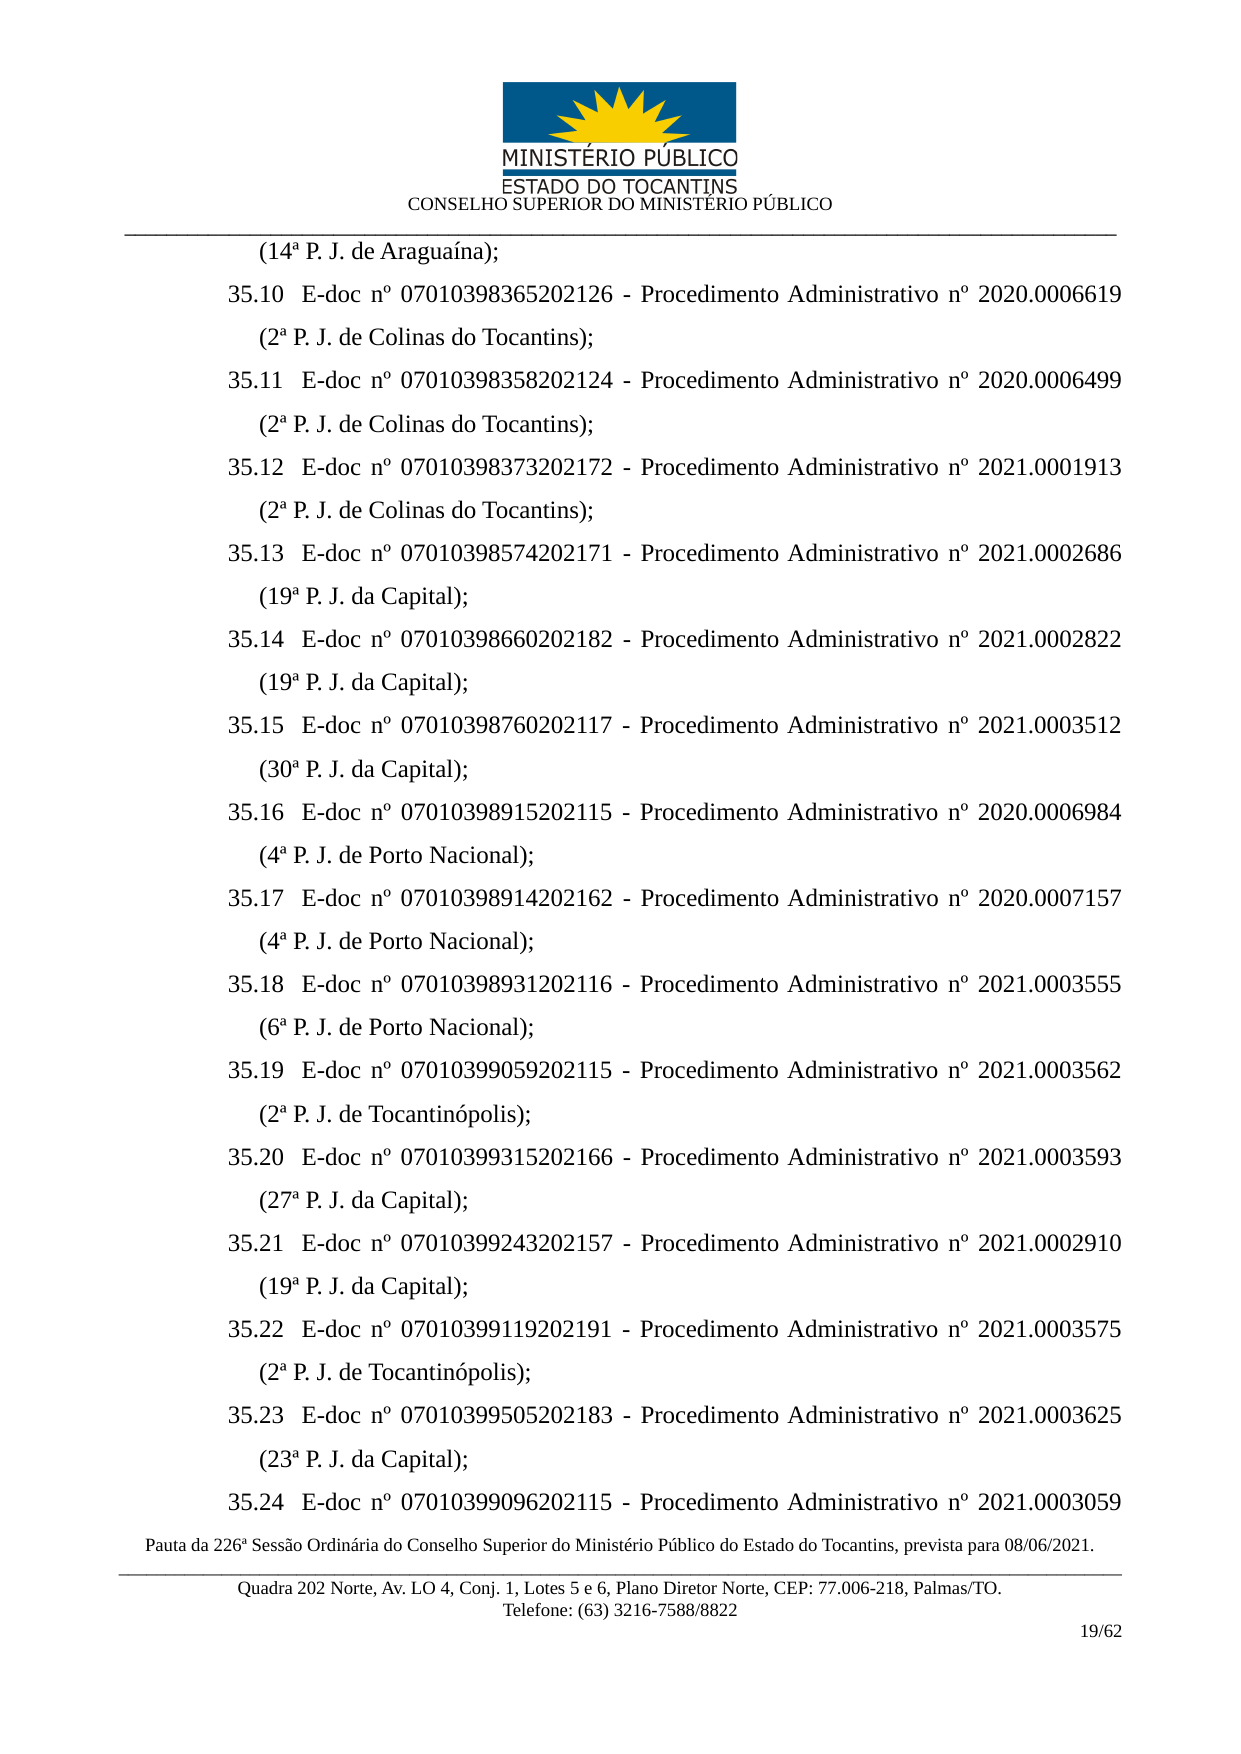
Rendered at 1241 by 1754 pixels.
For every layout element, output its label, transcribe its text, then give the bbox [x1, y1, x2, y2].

picture [502, 82, 738, 194]
list E-doc nº 07010398760202117 - Procedimento Administrativo nº 2021.0003512 (30ª P. J. da Capital); [221, 711, 1122, 782]
list E-doc nº 07010398931202116 - Procedimento Administrativo nº 2021.0003555 (6ª P. J. de Porto Nacional); [221, 969, 1122, 1041]
list E-doc nº 07010399315202166 - Procedimento Administrativo nº 2021.0003593 (27ª P. J. da Capital); [221, 1142, 1122, 1214]
list (14ª P. J. de Araguaína); [221, 236, 1122, 265]
list E-doc nº 07010398358202124 - Procedimento Administrativo nº 2020.0006499 (2ª P. J. de Colinas do Tocantins); [221, 366, 1122, 437]
list E-doc nº 07010398365202126 - Procedimento Administrativo nº 2020.0006619 (2ª P. J. de Colinas do Tocantins); [221, 279, 1122, 351]
list E-doc nº 07010399119202191 - Procedimento Administrativo nº 2021.0003575 (2ª P. J. de Tocantinópolis); [221, 1314, 1122, 1386]
list E-doc nº 07010398373202172 - Procedimento Administrativo nº 2021.0001913 (2ª P. J. de Colinas do Tocantins); [221, 452, 1122, 524]
list E-doc nº 07010398914202162 - Procedimento Administrativo nº 2020.0007157 (4ª P. J. de Porto Nacional); [221, 883, 1122, 955]
list E-doc nº 07010398915202115 - Procedimento Administrativo nº 2020.0006984 (4ª P. J. de Porto Nacional); [221, 797, 1122, 869]
list E-doc nº 07010398574202171 - Procedimento Administrativo nº 2021.0002686 (19ª P. J. da Capital); [221, 538, 1122, 610]
list E-doc nº 07010399096202115 - Procedimento Administrativo nº 2021.0003059 [221, 1487, 1122, 1516]
list E-doc nº 07010399059202115 - Procedimento Administrativo nº 2021.0003562 (2ª P. J. de Tocantinópolis); [221, 1056, 1122, 1127]
list E-doc nº 07010398660202182 - Procedimento Administrativo nº 2021.0002822 (19ª P. J. da Capital); [221, 624, 1122, 696]
list E-doc nº 07010399243202157 - Procedimento Administrativo nº 2021.0002910 (19ª P. J. da Capital); [221, 1228, 1122, 1300]
list E-doc nº 07010399505202183 - Procedimento Administrativo nº 2021.0003625 (23ª P. J. da Capital); [221, 1401, 1122, 1472]
